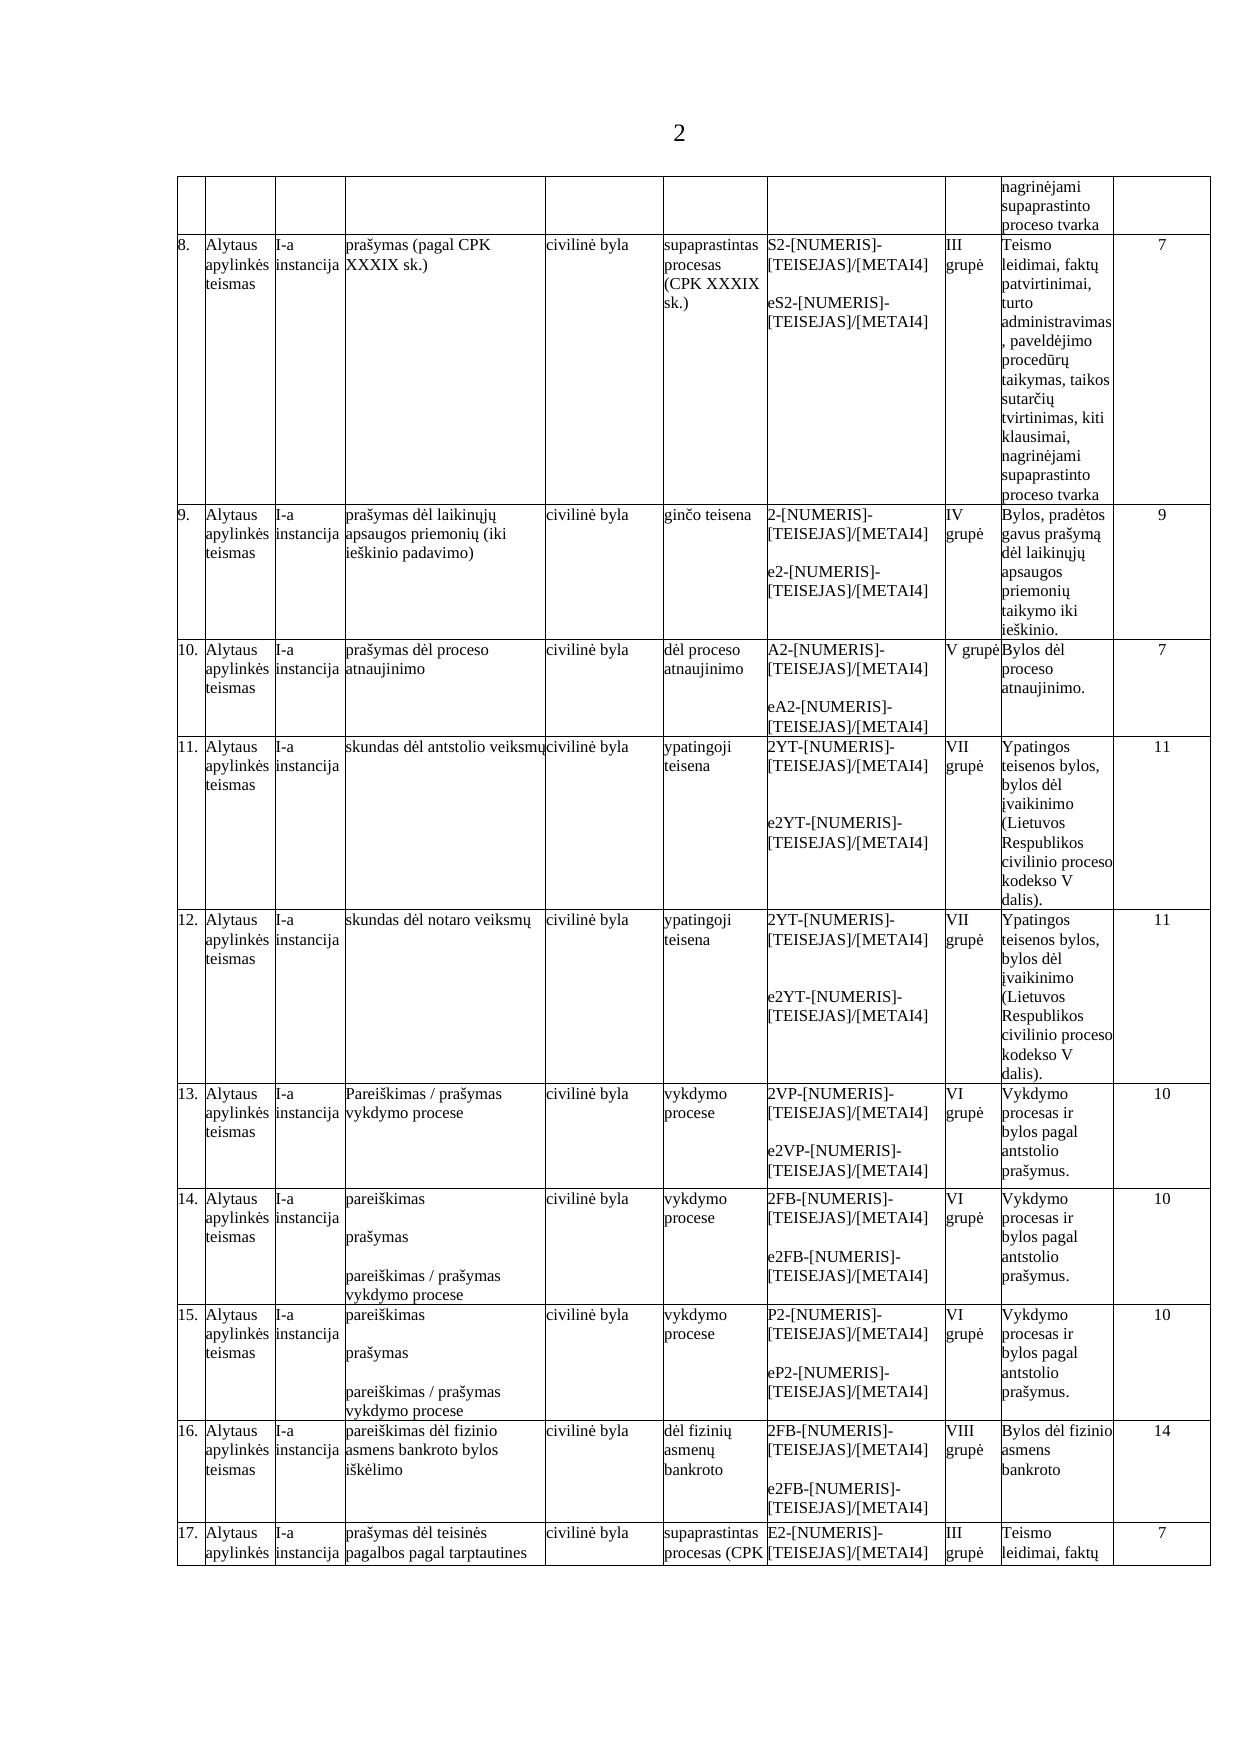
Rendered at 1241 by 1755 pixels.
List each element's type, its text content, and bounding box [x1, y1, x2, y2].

table_cell 7 [1114, 1523, 1210, 1565]
table_cell IV grupė [946, 505, 1001, 639]
table_cell I-a instancija [276, 640, 345, 736]
table_cell 16. [178, 1421, 205, 1522]
table_cell supaprastintas procesas (CPK [664, 1523, 767, 1565]
table_cell Alytaus apylinkės [206, 1523, 275, 1565]
table_cell Alytaus apylinkės teismas [206, 737, 275, 909]
table_cell supaprastintas procesas (CPK XXXIX sk.) [664, 235, 767, 503]
table_cell 11 [1114, 910, 1210, 1083]
table_cell 15. [178, 1305, 205, 1420]
table_cell civilinė byla [546, 505, 663, 639]
table_cell 14 [1114, 1421, 1210, 1522]
table_cell skundas dėl antstolio veiksmų [346, 737, 545, 909]
table_cell civilinė byla [546, 1084, 663, 1188]
table_cell 10. [178, 640, 205, 736]
table_cell 11. [178, 737, 205, 909]
table_cell civilinė byla [546, 910, 663, 1083]
table_cell ypatingoji teisena [664, 910, 767, 1083]
table_cell 8. [178, 235, 205, 503]
table_cell Vykdymo procesas ir bylos pagal antstolio prašymus. [1002, 1305, 1113, 1420]
table_cell civilinė byla [546, 1305, 663, 1420]
table_cell prašymas dėl proceso atnaujinimo [346, 640, 545, 736]
table_cell Alytaus apylinkės teismas [206, 1084, 275, 1188]
table_cell I-a instancija [276, 1305, 345, 1420]
table_cell [768, 177, 945, 234]
table_cell Alytaus apylinkės teismas [206, 910, 275, 1083]
table_cell ginčo teisena [664, 505, 767, 639]
table_cell 2YT-[NUMERIS]-[TEISEJAS]/[METAI4] e2YT-[NUMERIS]-[TEISEJAS]/[METAI4] [768, 737, 945, 909]
table_cell [206, 177, 275, 234]
table_cell Ypatingos teisenos bylos, bylos dėl įvaikinimo (Lietuvos Respublikos civilinio proceso kodekso V dalis). [1002, 737, 1113, 909]
table_cell Ypatingos teisenos bylos, bylos dėl įvaikinimo (Lietuvos Respublikos civilinio proceso kodekso V dalis). [1002, 910, 1113, 1083]
table_cell I-a instancija [276, 505, 345, 639]
table_cell prašymas dėl teisinės pagalbos pagal tarptautines [346, 1523, 545, 1565]
table_cell VII grupė [946, 737, 1001, 909]
table_cell [546, 177, 663, 234]
table_cell civilinė byla [546, 737, 663, 909]
table_cell S2-[NUMERIS]-[TEISEJAS]/[METAI4] eS2-[NUMERIS]-[TEISEJAS]/[METAI4] [768, 235, 945, 503]
table_cell civilinė byla [546, 1523, 663, 1565]
table_cell III grupė [946, 235, 1001, 503]
table_cell V grupė [946, 640, 1001, 736]
table_cell I-a instancija [276, 235, 345, 503]
table_cell 2VP-[NUMERIS]-[TEISEJAS]/[METAI4] e2VP-[NUMERIS]-[TEISEJAS]/[METAI4] [768, 1084, 945, 1188]
table_cell 17. [178, 1523, 205, 1565]
table_cell dėl proceso atnaujinimo [664, 640, 767, 736]
table_cell 9 [1114, 505, 1210, 639]
table_cell [178, 177, 205, 234]
table_cell skundas dėl notaro veiksmų [346, 910, 545, 1083]
table_cell 2FB-[NUMERIS]-[TEISEJAS]/[METAI4] e2FB-[NUMERIS]-[TEISEJAS]/[METAI4] [768, 1421, 945, 1522]
table_cell 14. [178, 1189, 205, 1304]
table_cell 9. [178, 505, 205, 639]
table_cell Teismo leidimai, faktų [1002, 1523, 1113, 1565]
table_cell A2-[NUMERIS]-[TEISEJAS]/[METAI4] eA2-[NUMERIS]-[TEISEJAS]/[METAI4] [768, 640, 945, 736]
table_cell pareiškimas prašymas pareiškimas / prašymas vykdymo procese [346, 1305, 545, 1420]
table_cell 10 [1114, 1189, 1210, 1304]
table_cell I-a instancija [276, 910, 345, 1083]
table_cell civilinė byla [546, 1189, 663, 1304]
table_cell I-a instancija [276, 1084, 345, 1188]
table_cell Alytaus apylinkės teismas [206, 235, 275, 503]
table_cell prašymas (pagal CPK XXXIX sk.) [346, 235, 545, 503]
table_cell prašymas dėl laikinųjų apsaugos priemonių (iki ieškinio padavimo) [346, 505, 545, 639]
table_cell pareiškimas dėl fizinio asmens bankroto bylos iškėlimo [346, 1421, 545, 1522]
table_cell Vykdymo procesas ir bylos pagal antstolio prašymus. [1002, 1084, 1113, 1188]
table_cell E2-[NUMERIS]-[TEISEJAS]/[METAI4] [768, 1523, 945, 1565]
table_cell 11 [1114, 737, 1210, 909]
table_cell [276, 177, 345, 234]
table_cell civilinė byla [546, 1421, 663, 1522]
table_cell Pareiškimas / prašymas vykdymo procese [346, 1084, 545, 1188]
table_cell VI grupė [946, 1305, 1001, 1420]
table_cell I-a instancija [276, 1189, 345, 1304]
table_cell nagrinėjami supaprastinto proceso tvarka [1002, 177, 1113, 234]
table_cell vykdymo procese [664, 1189, 767, 1304]
table_cell Bylos dėl proceso atnaujinimo. [1002, 640, 1113, 736]
table_cell Bylos dėl fizinio asmens bankroto [1002, 1421, 1113, 1522]
table_cell III grupė [946, 1523, 1001, 1565]
table_cell Alytaus apylinkės teismas [206, 1421, 275, 1522]
table_cell Alytaus apylinkės teismas [206, 640, 275, 736]
table_cell 2FB-[NUMERIS]-[TEISEJAS]/[METAI4] e2FB-[NUMERIS]-[TEISEJAS]/[METAI4] [768, 1189, 945, 1304]
table_cell VII grupė [946, 910, 1001, 1083]
table_cell [946, 177, 1001, 234]
table_cell I-a instancija [276, 737, 345, 909]
table_cell 10 [1114, 1084, 1210, 1188]
table_cell 10 [1114, 1305, 1210, 1420]
table_cell [664, 177, 767, 234]
table_cell Teismo leidimai, faktų patvirtinimai, turto administravimas, paveldėjimo procedūrų taikymas, taikos sutarčių tvirtinimas, kiti klausimai, nagrinėjami supaprastinto proceso tvarka [1002, 235, 1113, 503]
table_cell Vykdymo procesas ir bylos pagal antstolio prašymus. [1002, 1189, 1113, 1304]
table_cell pareiškimas prašymas pareiškimas / prašymas vykdymo procese [346, 1189, 545, 1304]
table_cell dėl fizinių asmenų bankroto [664, 1421, 767, 1522]
table_cell 13. [178, 1084, 205, 1188]
table_cell 7 [1114, 235, 1210, 503]
table_cell Bylos, pradėtos gavus prašymą dėl laikinųjų apsaugos priemonių taikymo iki ieškinio. [1002, 505, 1113, 639]
table_cell 12. [178, 910, 205, 1083]
table_cell civilinė byla [546, 235, 663, 503]
table_cell VI grupė [946, 1189, 1001, 1304]
table_cell I-a instancija [276, 1523, 345, 1565]
table_cell [1114, 177, 1210, 234]
table_cell P2-[NUMERIS]-[TEISEJAS]/[METAI4] eP2-[NUMERIS]-[TEISEJAS]/[METAI4] [768, 1305, 945, 1420]
table_cell VIII grupė [946, 1421, 1001, 1522]
table_cell [346, 177, 545, 234]
table_cell vykdymo procese [664, 1305, 767, 1420]
table_cell I-a instancija [276, 1421, 345, 1522]
table_cell civilinė byla [546, 640, 663, 736]
table_cell VI grupė [946, 1084, 1001, 1188]
table_cell Alytaus apylinkės teismas [206, 1305, 275, 1420]
table_cell 7 [1114, 640, 1210, 736]
table_cell 2-[NUMERIS]-[TEISEJAS]/[METAI4] e2-[NUMERIS]-[TEISEJAS]/[METAI4] [768, 505, 945, 639]
table_cell ypatingoji teisena [664, 737, 767, 909]
table_cell Alytaus apylinkės teismas [206, 1189, 275, 1304]
table_cell 2YT-[NUMERIS]-[TEISEJAS]/[METAI4] e2YT-[NUMERIS]-[TEISEJAS]/[METAI4] [768, 910, 945, 1083]
table_cell vykdymo procese [664, 1084, 767, 1188]
table_cell Alytaus apylinkės teismas [206, 505, 275, 639]
